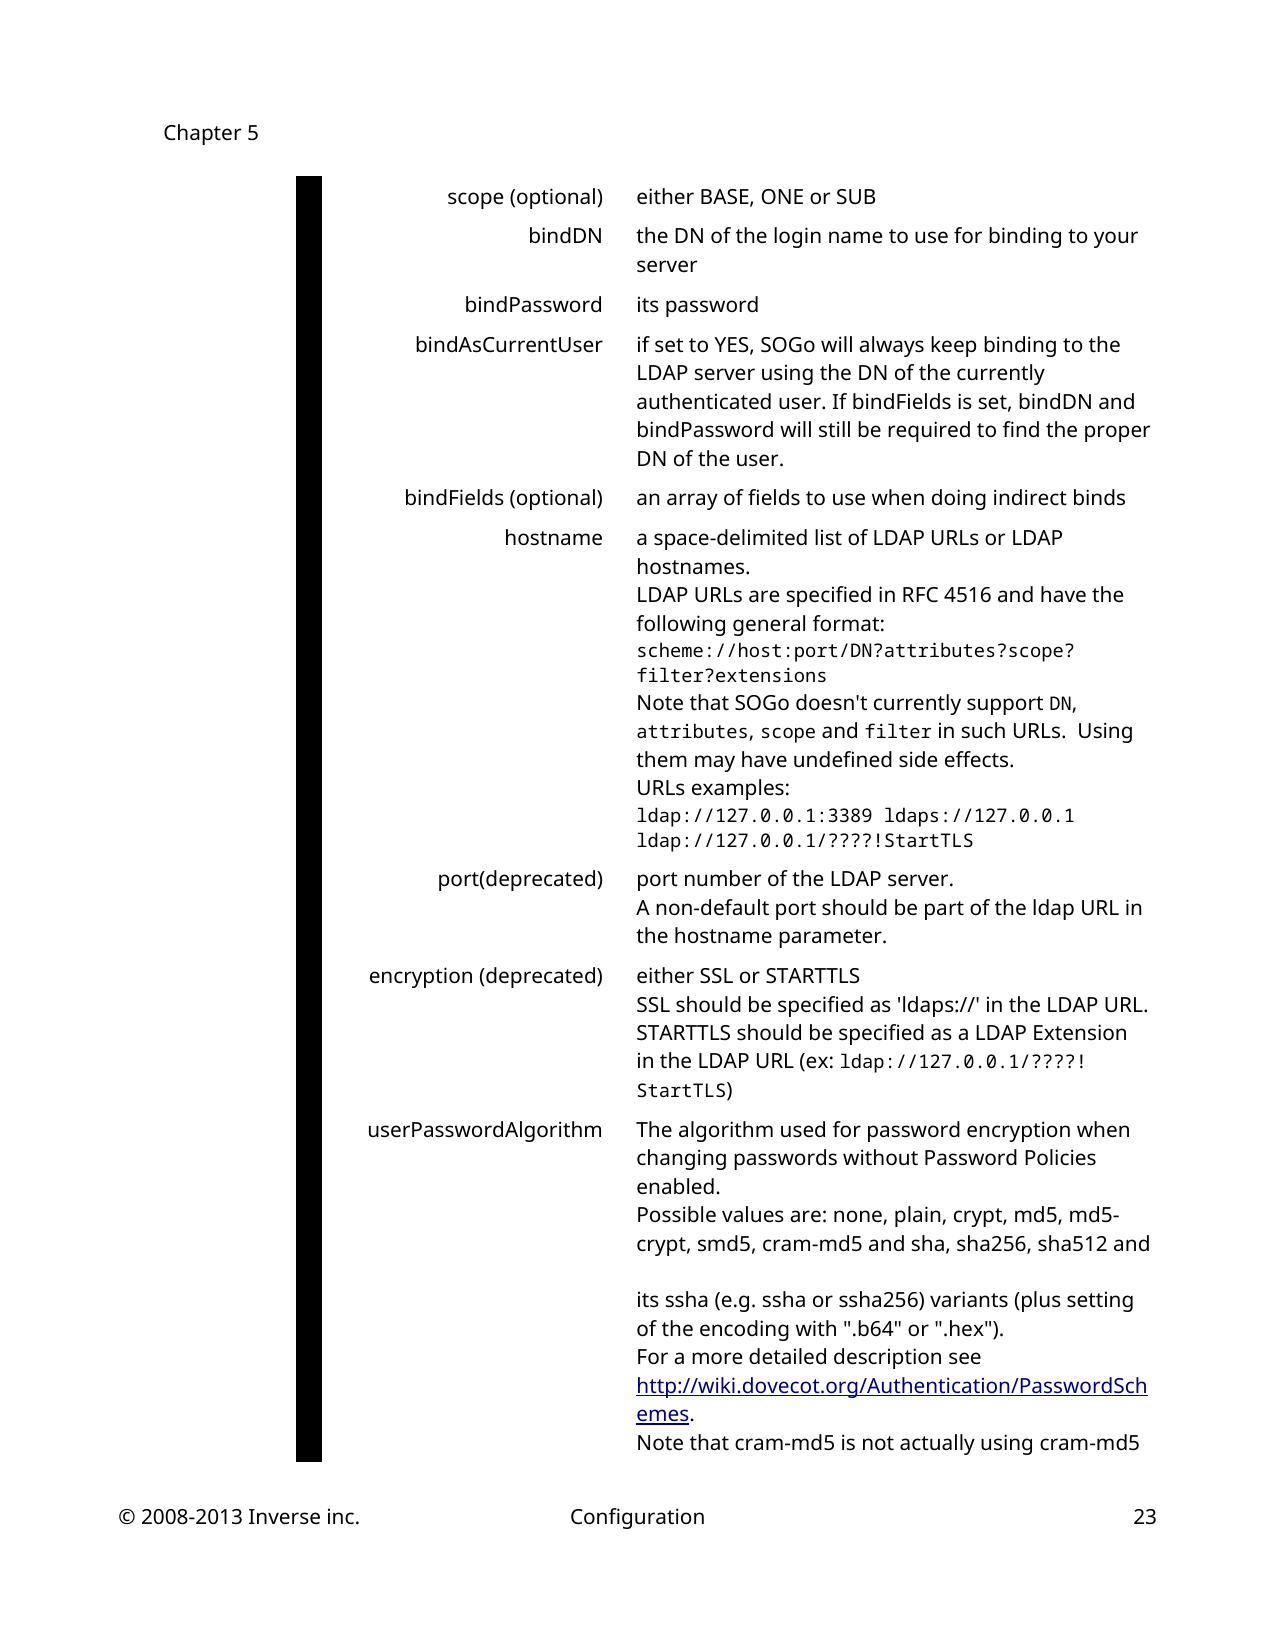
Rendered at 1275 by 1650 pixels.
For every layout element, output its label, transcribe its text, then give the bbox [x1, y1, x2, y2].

table_cell either BASE, ONE or SUB [609, 176, 1157, 216]
table_cell The algorithm used for password encryption when changing passwords without Password Policies enabled. Possible values are: none, plain, crypt, md5, md5-crypt, smd5, cram-md5 and sha, sha256, sha512 and its ssha (e.g. ssha or ssha256) variants (plus setting of the encoding with ".b64" or ".hex"). For a more detailed description see http://wiki.dovecot.org/Authentication/PasswordSchemes. Note that cram-md5 is not actually using cram-md5 [609, 1109, 1157, 1462]
table_cell [296, 518, 322, 859]
table_cell the DN of the login name to use for binding to your server [609, 216, 1157, 284]
table_cell its password [609, 284, 1157, 324]
table_cell [296, 956, 322, 1109]
table_cell either SSL or STARTTLS SSL should be specified as 'ldaps://' in the LDAP URL. STARTTLS should be specified as a LDAP Extension in the LDAP URL (ex: ldap://127.0.0.1/????!StartTLS) [609, 956, 1157, 1109]
table_cell an array of fields to use when doing indirect binds [609, 478, 1157, 518]
table_cell [296, 284, 322, 324]
table_cell bindAsCurrentUser [322, 324, 608, 478]
table_cell [296, 1109, 322, 1462]
table_cell [296, 324, 322, 478]
table_cell encryption (deprecated) [322, 956, 608, 1109]
table_cell [296, 478, 322, 518]
table_cell port(deprecated) [322, 859, 608, 956]
table_cell hostname [322, 518, 608, 859]
table_cell userPasswordAlgorithm [322, 1109, 608, 1462]
table_cell [296, 859, 322, 956]
table_cell port number of the LDAP server. A non-default port should be part of the ldap URL in the hostname parameter. [609, 859, 1157, 956]
table_cell [296, 216, 322, 284]
table_cell a space-delimited list of LDAP URLs or LDAP hostnames. LDAP URLs are specified in RFC 4516 and have the following general format: scheme://host:port/DN?attributes?scope?filter?extensions Note that SOGo doesn't currently support DN, attributes, scope and filter in such URLs. Using them may have undefined side effects. URLs examples: ldap://127.0.0.1:3389 ldaps://127.0.0.1 ldap://127.0.0.1/????!StartTLS [609, 518, 1157, 859]
table_cell [296, 176, 322, 216]
table_cell if set to YES, SOGo will always keep binding to the LDAP server using the DN of the currently authenticated user. If bindFields is set, bindDN and bindPassword will still be required to find the proper DN of the user. [609, 324, 1157, 478]
table_cell bindFields (optional) [322, 478, 608, 518]
table_cell scope (optional) [322, 176, 608, 216]
table_cell bindDN [322, 216, 608, 284]
table_cell bindPassword [322, 284, 608, 324]
